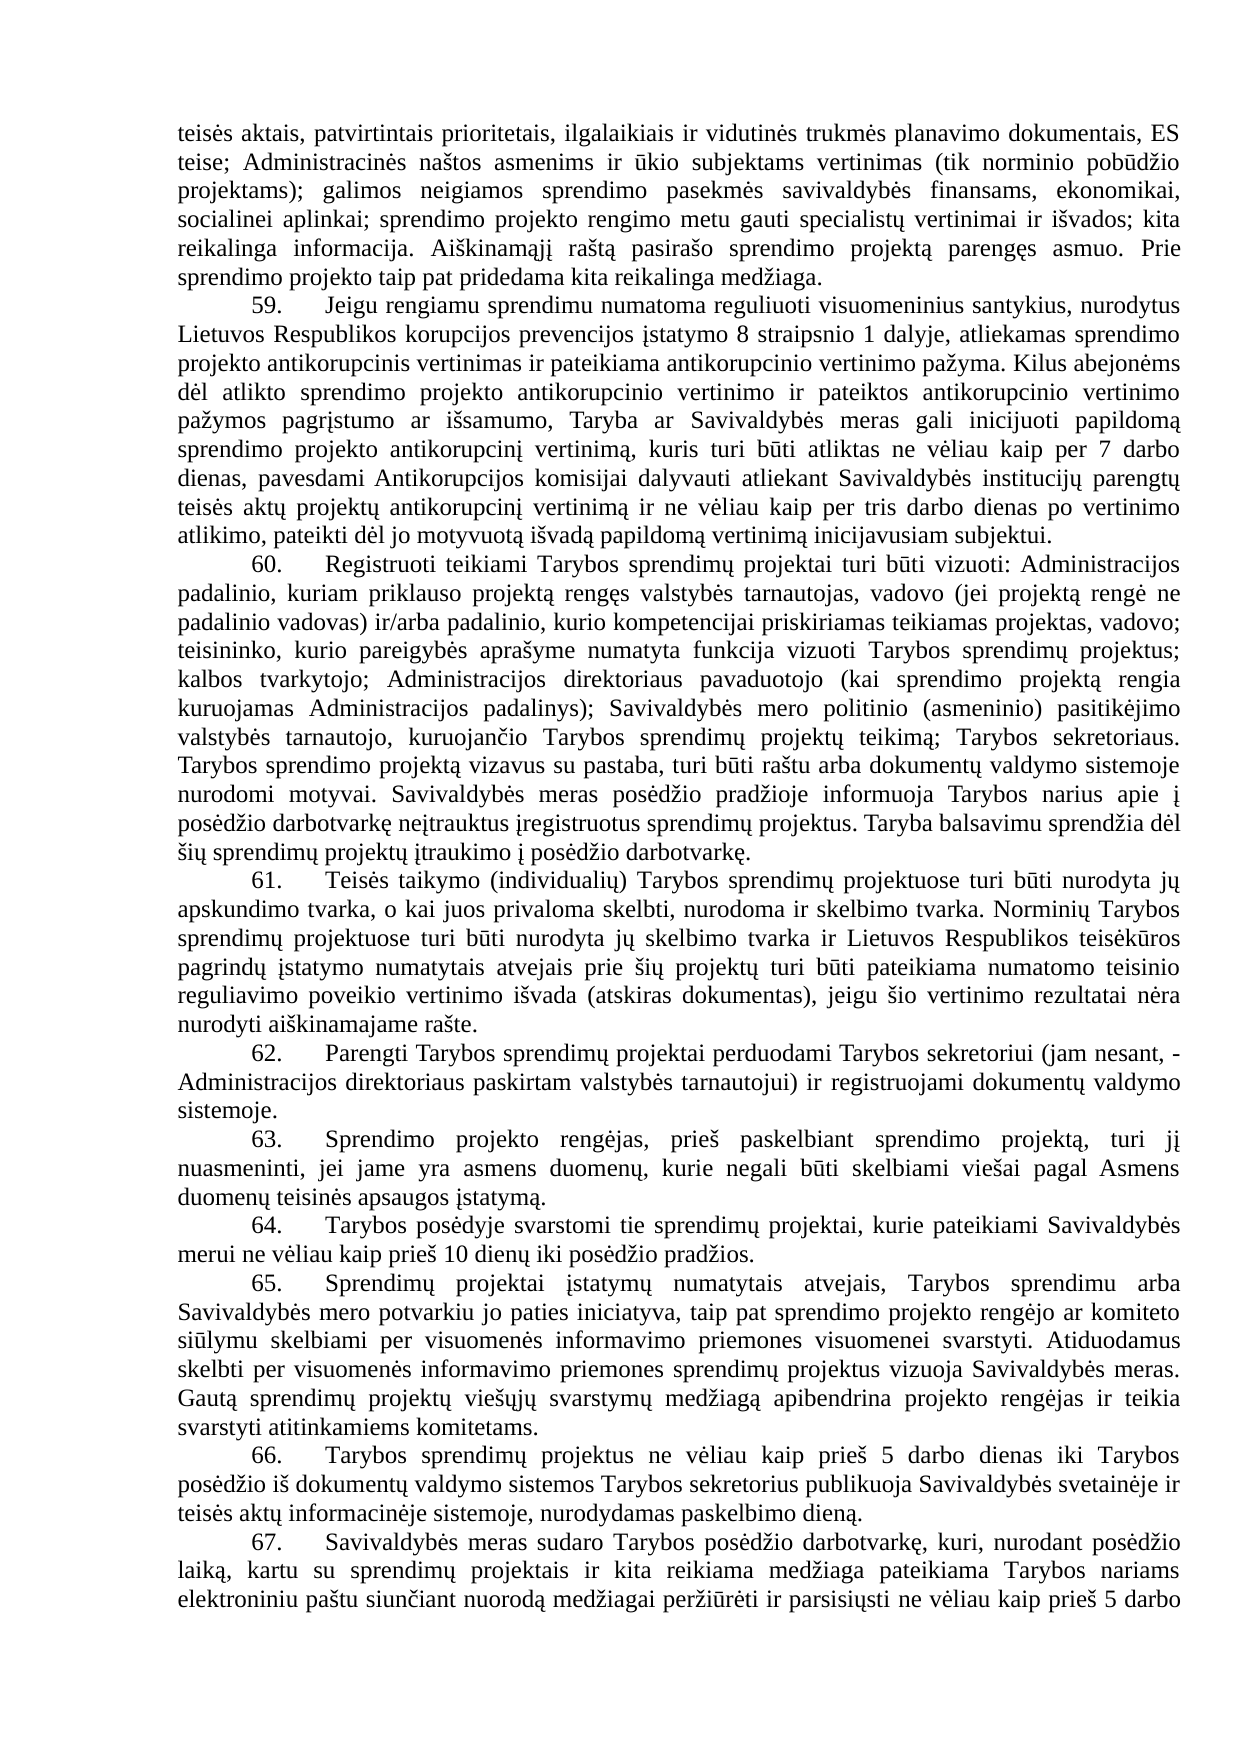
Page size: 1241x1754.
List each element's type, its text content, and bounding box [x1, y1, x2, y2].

text teisės aktais, patvirtintais prioritetais, ilgalaikiais ir vidutinės trukmės planavimo dokumentais, ES teise; Administracinės naštos asmenims ir ūkio subjektams vertinimas (tik norminio pobūdžio projektams); galimos neigiamos sprendimo pasekmės savivaldybės finansams, ekonomikai, socialinei aplinkai; sprendimo projekto rengimo metu gauti specialistų vertinimai ir išvados; kita reikalinga informacija. Aiškinamąjį raštą pasirašo sprendimo projektą parengęs asmuo. Prie sprendimo projekto taip pat pridedama kita reikalinga medžiaga. [177, 118, 1181, 291]
text 65. Sprendimų projektai įstatymų numatytais atvejais, Tarybos sprendimu arba Savivaldybės mero potvarkiu jo paties iniciatyva, taip pat sprendimo projekto rengėjo ar komiteto siūlymu skelbiami per visuomenės informavimo priemones visuomenei svarstyti. Atiduodamus skelbti per visuomenės informavimo priemones sprendimų projektus vizuoja Savivaldybės meras. Gautą sprendimų projektų viešųjų svarstymų medžiagą apibendrina projekto rengėjas ir teikia svarstyti atitinkamiems komitetams. [177, 1268, 1181, 1441]
text 61. Teisės taikymo (individualių) Tarybos sprendimų projektuose turi būti nurodyta jų apskundimo tvarka, o kai juos privaloma skelbti, nurodoma ir skelbimo tvarka. Norminių Tarybos sprendimų projektuose turi būti nurodyta jų skelbimo tvarka ir Lietuvos Respublikos teisėkūros pagrindų įstatymo numatytais atvejais prie šių projektų turi būti pateikiama numatomo teisinio reguliavimo poveikio vertinimo išvada (atskiras dokumentas), jeigu šio vertinimo rezultatai nėra nurodyti aiškinamajame rašte. [177, 866, 1181, 1038]
text 60. Registruoti teikiami Tarybos sprendimų projektai turi būti vizuoti: Administracijos padalinio, kuriam priklauso projektą rengęs valstybės tarnautojas, vadovo (jei projektą rengė ne padalinio vadovas) ir/arba padalinio, kurio kompetencijai priskiriamas teikiamas projektas, vadovo; teisininko, kurio pareigybės aprašyme numatyta funkcija vizuoti Tarybos sprendimų projektus; kalbos tvarkytojo; Administracijos direktoriaus pavaduotojo (kai sprendimo projektą rengia kuruojamas Administracijos padalinys); Savivaldybės mero politinio (asmeninio) pasitikėjimo valstybės tarnautojo, kuruojančio Tarybos sprendimų projektų teikimą; Tarybos sekretoriaus. Tarybos sprendimo projektą vizavus su pastaba, turi būti raštu arba dokumentų valdymo sistemoje nurodomi motyvai. Savivaldybės meras posėdžio pradžioje informuoja Tarybos narius apie į posėdžio darbotvarkę neįtrauktus įregistruotus sprendimų projektus. Taryba balsavimu sprendžia dėl šių sprendimų projektų įtraukimo į posėdžio darbotvarkę. [177, 549, 1181, 866]
text 59. Jeigu rengiamu sprendimu numatoma reguliuoti visuomeninius santykius, nurodytus Lietuvos Respublikos korupcijos prevencijos įstatymo 8 straipsnio 1 dalyje, atliekamas sprendimo projekto antikorupcinis vertinimas ir pateikiama antikorupcinio vertinimo pažyma. Kilus abejonėms dėl atlikto sprendimo projekto antikorupcinio vertinimo ir pateiktos antikorupcinio vertinimo pažymos pagrįstumo ar išsamumo, Taryba ar Savivaldybės meras gali inicijuoti papildomą sprendimo projekto antikorupcinį vertinimą, kuris turi būti atliktas ne vėliau kaip per 7 darbo dienas, pavesdami Antikorupcijos komisijai dalyvauti atliekant Savivaldybės institucijų parengtų teisės aktų projektų antikorupcinį vertinimą ir ne vėliau kaip per tris darbo dienas po vertinimo atlikimo, pateikti dėl jo motyvuotą išvadą papildomą vertinimą inicijavusiam subjektui. [177, 291, 1181, 549]
text 64. Tarybos posėdyje svarstomi tie sprendimų projektai, kurie pateikiami Savivaldybės merui ne vėliau kaip prieš 10 dienų iki posėdžio pradžios. [177, 1211, 1181, 1268]
text 66. Tarybos sprendimų projektus ne vėliau kaip prieš 5 darbo dienas iki Tarybos posėdžio iš dokumentų valdymo sistemos Tarybos sekretorius publikuoja Savivaldybės svetainėje ir teisės aktų informacinėje sistemoje, nurodydamas paskelbimo dieną. [177, 1441, 1181, 1527]
text 62. Parengti Tarybos sprendimų projektai perduodami Tarybos sekretoriui (jam nesant, - Administracijos direktoriaus paskirtam valstybės tarnautojui) ir registruojami dokumentų valdymo sistemoje. [177, 1038, 1181, 1124]
text 67. Savivaldybės meras sudaro Tarybos posėdžio darbotvarkę, kuri, nurodant posėdžio laiką, kartu su sprendimų projektais ir kita reikiama medžiaga pateikiama Tarybos nariams elektroniniu paštu siunčiant nuorodą medžiagai peržiūrėti ir parsisiųsti ne vėliau kaip prieš 5 darbo [177, 1527, 1181, 1613]
text 63. Sprendimo projekto rengėjas, prieš paskelbiant sprendimo projektą, turi jį nuasmeninti, jei jame yra asmens duomenų, kurie negali būti skelbiami viešai pagal Asmens duomenų teisinės apsaugos įstatymą. [177, 1124, 1181, 1211]
